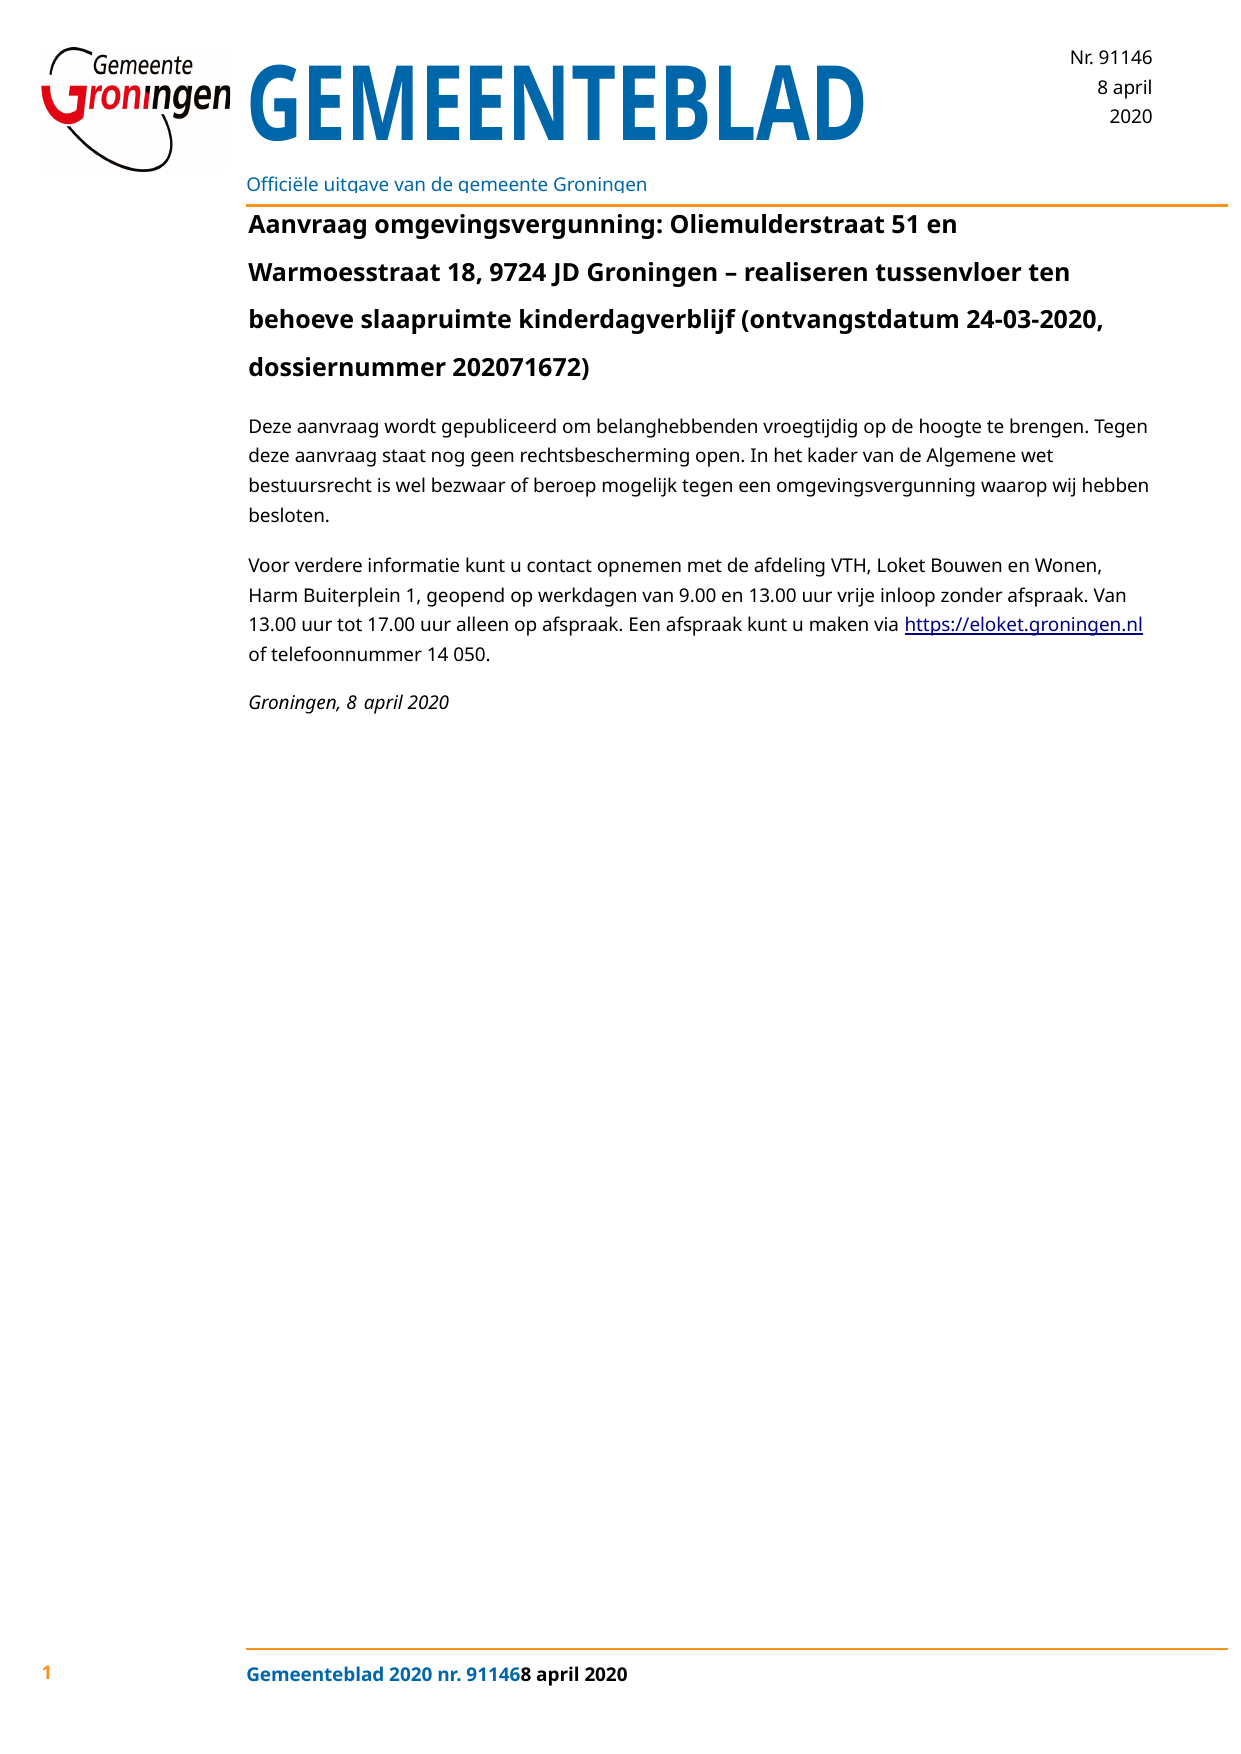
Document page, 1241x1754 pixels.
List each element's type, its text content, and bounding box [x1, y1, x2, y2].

picture [41, 47, 231, 172]
text Deze aanvraag wordt gepubliceerd om belanghebbenden vroegtijdig op de hoogte te brengen. Tegen deze aanvraag staat nog geen rechtsbescherming open. In het kader van de Algemene wet bestuursrecht is wel bezwaar of beroep mogelijk tegen een omgevingsvergunning waarop wij hebben besloten. [248, 413, 1152, 528]
text Groningen, 8 april 2020 [248, 689, 1152, 714]
text Aanvraag omgevingsvergunning: Oliemulderstraat 51 en Warmoesstraat 18, 9724 JD Groningen – realiseren tussenvloer ten behoeve slaapruimte kinderdagverblijf (ontvangstdatum 24-03-2020, dossiernummer 202071672) [248, 207, 1152, 384]
text Voor verdere informatie kunt u contact opnemen met de afdeling VTH, Loket Bouwen en Wonen, Harm Buiterplein 1, geopend op werkdagen van 9.00 en 13.00 uur vrije inloop zonder afspraak. Van 13.00 uur tot 17.00 uur alleen op afspraak. Een afspraak kunt u maken via https://eloket.groningen.nl of telefoonnummer 14 050. [248, 552, 1152, 667]
